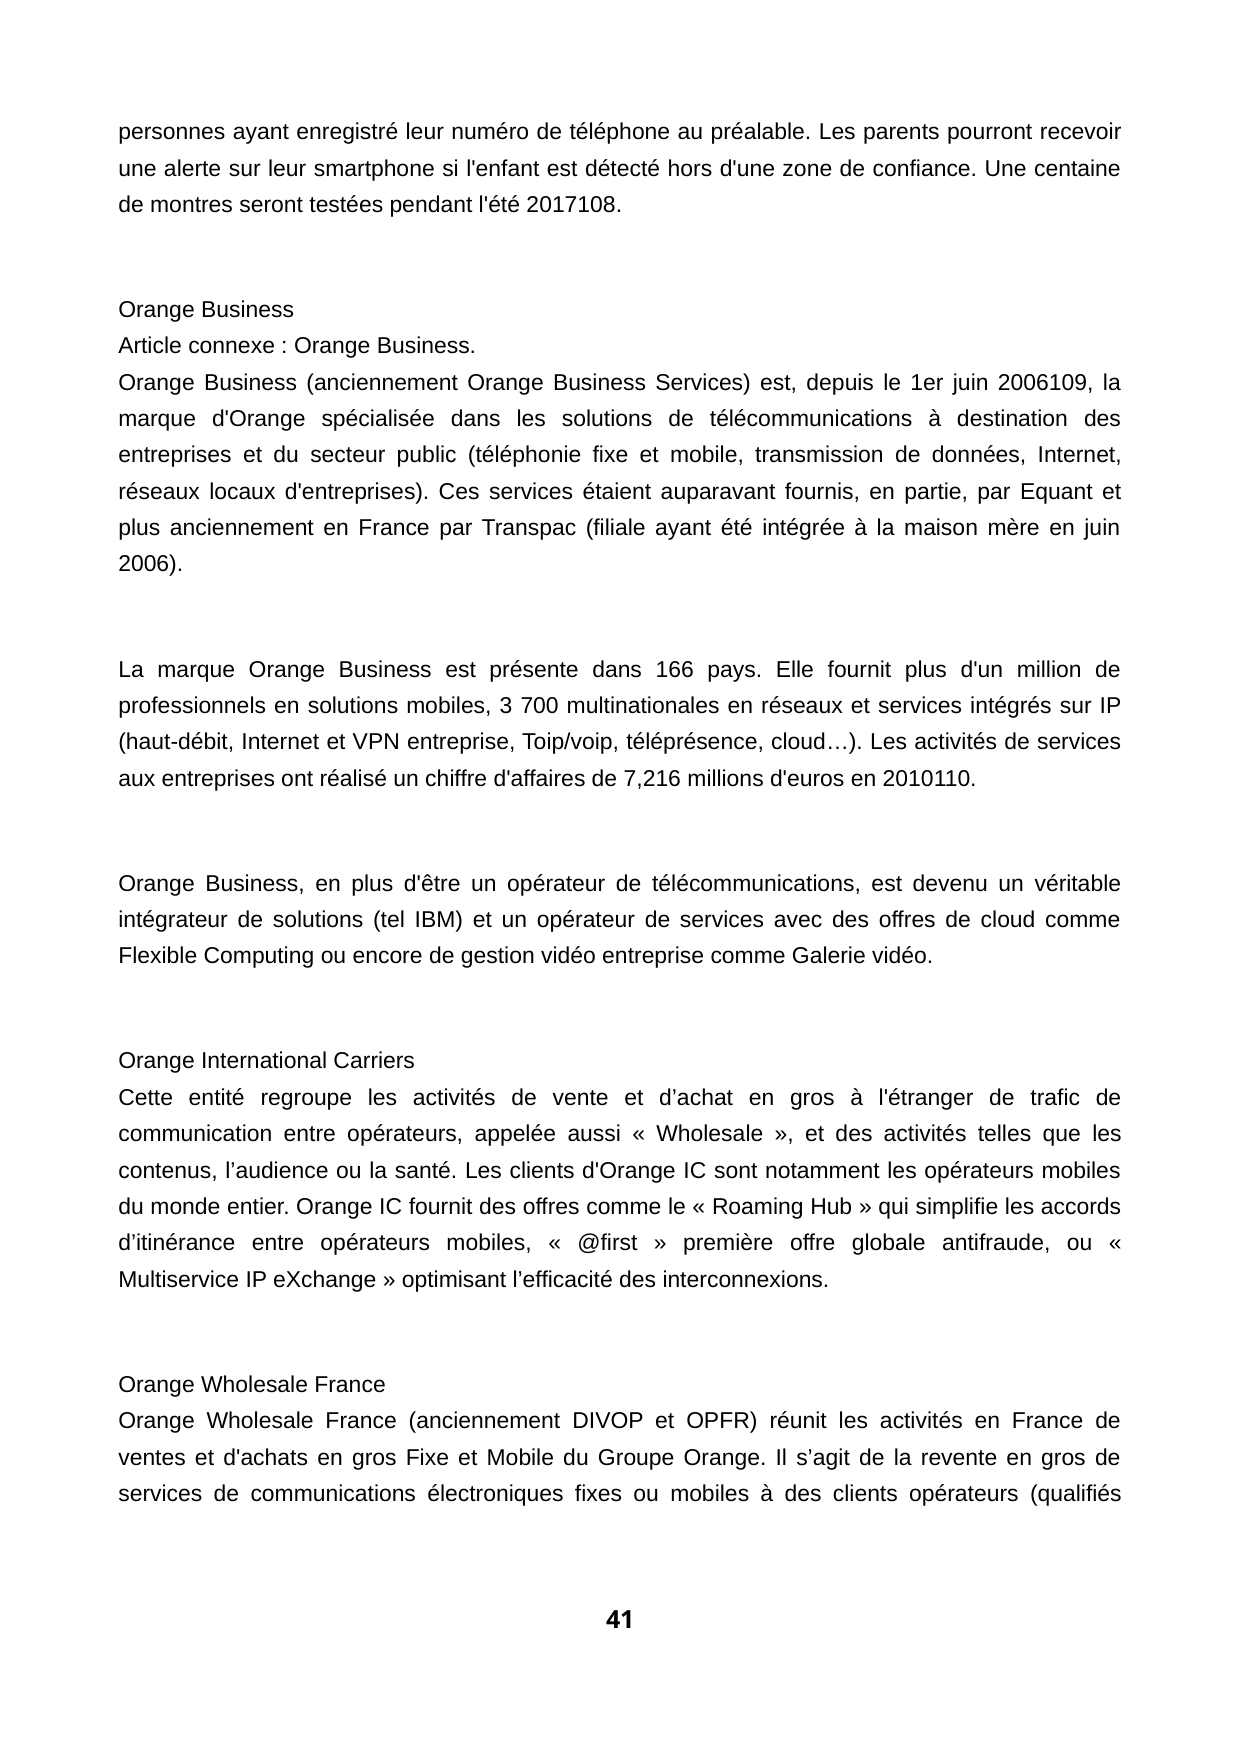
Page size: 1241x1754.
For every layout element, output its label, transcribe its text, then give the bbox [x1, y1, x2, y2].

text Orange Wholesale France (anciennement DIVOP et OPFR) réunit les activités en France de ventes et d'achats en gros Fixe et Mobile du Groupe Orange. Il s’agit de la revente en gros de services de communications électroniques fixes ou mobiles à des clients opérateurs (qualifiés [118, 1407, 1122, 1506]
text Orange International Carriers [118, 1047, 1122, 1074]
text Orange Wholesale France [118, 1371, 1122, 1397]
text personnes ayant enregistré leur numéro de téléphone au préalable. Les parents pourront recevoir une alerte sur leur smartphone si l'enfant est détecté hors d'une zone de confiance. Une centaine de montres seront testées pendant l'été 2017108. [118, 118, 1122, 217]
text Orange Business [118, 296, 1122, 322]
text La marque Orange Business est présente dans 166 pays. Elle fournit plus d'un million de professionnels en solutions mobiles, 3 700 multinationales en réseaux et services intégrés sur IP (haut-débit, Internet et VPN entreprise, Toip/voip, téléprésence, cloud…). Les activités de services aux entreprises ont réalisé un chiffre d'affaires de 7,216 millions d'euros en 2010110. [118, 656, 1122, 791]
text Orange Business, en plus d'être un opérateur de télécommunications, est devenu un véritable intégrateur de solutions (tel IBM) et un opérateur de services avec des offres de cloud comme Flexible Computing ou encore de gestion vidéo entreprise comme Galerie vidéo. [118, 870, 1122, 969]
text Article connexe : Orange Business. [118, 332, 1122, 359]
text Orange Business (anciennement Orange Business Services) est, depuis le 1er juin 2006109, la marque d'Orange spécialisée dans les solutions de télécommunications à destination des entreprises et du secteur public (téléphonie fixe et mobile, transmission de données, Internet, réseaux locaux d'entreprises). Ces services étaient auparavant fournis, en partie, par Equant et plus anciennement en France par Transpac (filiale ayant été intégrée à la maison mère en juin 2006). [118, 369, 1122, 577]
text Cette entité regroupe les activités de vente et d’achat en gros à l'étranger de trafic de communication entre opérateurs, appelée aussi « Wholesale », et des activités telles que les contenus, l’audience ou la santé. Les clients d'Orange IC sont notamment les opérateurs mobiles du monde entier. Orange IC fournit des offres comme le « Roaming Hub » qui simplifie les accords d’itinérance entre opérateurs mobiles, « @first » première offre globale antifraude, ou « Multiservice IP eXchange » optimisant l’efficacité des interconnexions. [118, 1084, 1122, 1292]
